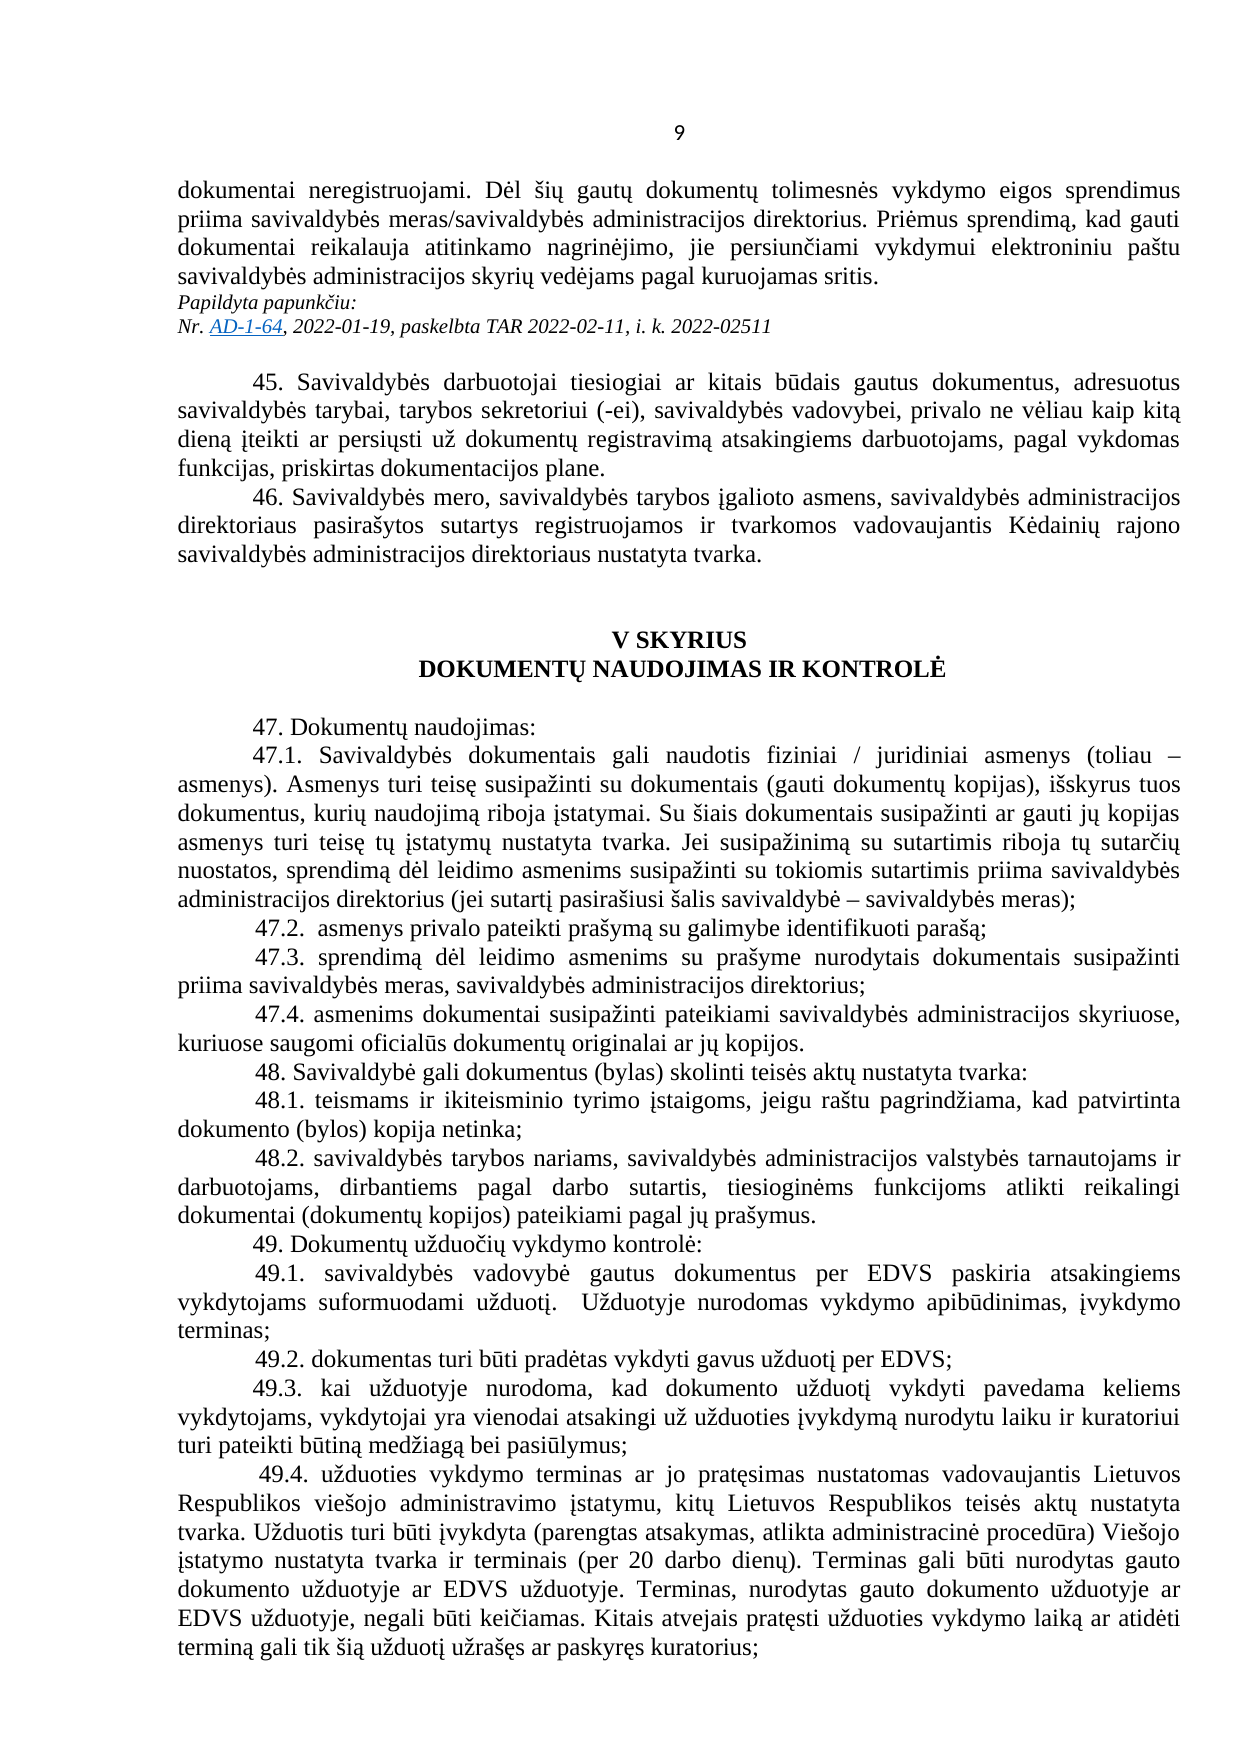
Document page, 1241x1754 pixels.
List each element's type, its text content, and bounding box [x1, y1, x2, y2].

text 48.2. savivaldybės tarybos nariams, savivaldybės administracijos valstybės tarnautojams ir darbuotojams, dirbantiems pagal darbo sutartis, tiesioginėms funkcijoms atlikti reikalingi dokumentai (dokumentų kopijos) pateikiami pagal jų prašymus. [177, 1143, 1181, 1229]
text 49.3. kai užduotyje nurodoma, kad dokumento užduotį vykdyti pavedama keliems vykdytojams, vykdytojai yra vienodai atsakingi už užduoties įvykdymą nurodytu laiku ir kuratoriui turi pateikti būtiną medžiagą bei pasiūlymus; [177, 1373, 1181, 1459]
text Nr. AD-1-64, 2022-01-19, paskelbta TAR 2022-02-11, i. k. 2022-02511 [177, 314, 1181, 338]
text 48. Savivaldybė gali dokumentus (bylas) skolinti teisės aktų nustatyta tvarka: [177, 1057, 1181, 1086]
text 47. Dokumentų naudojimas: [177, 712, 1181, 741]
text 46. Savivaldybės mero, savivaldybės tarybos įgalioto asmens, savivaldybės administracijos direktoriaus pasirašytos sutartys registruojamos ir tvarkomos vadovaujantis Kėdainių rajono savivaldybės administracijos direktoriaus nustatyta tvarka. [177, 482, 1181, 568]
text 49.2. dokumentas turi būti pradėtas vykdyti gavus užduotį per EDVS; [177, 1344, 1181, 1373]
text 48.1. teismams ir ikiteisminio tyrimo įstaigoms, jeigu raštu pagrindžiama, kad patvirtinta dokumento (bylos) kopija netinka; [177, 1086, 1181, 1143]
text 47.2. asmenys privalo pateikti prašymą su galimybe identifikuoti parašą; [177, 913, 1181, 942]
text 49.4. užduoties vykdymo terminas ar jo pratęsimas nustatomas vadovaujantis Lietuvos Respublikos viešojo administravimo įstatymu, kitų Lietuvos Respublikos teisės aktų nustatyta tvarka. Užduotis turi būti įvykdyta (parengtas atsakymas, atlikta administracinė procedūra) Viešojo įstatymo nustatyta tvarka ir terminais (per 20 darbo dienų). Terminas gali būti nurodytas gauto dokumento užduotyje ar EDVS užduotyje. Terminas, nurodytas gauto dokumento užduotyje ar EDVS užduotyje, negali būti keičiamas. Kitais atvejais pratęsti užduoties vykdymo laiką ar atidėti terminą gali tik šią užduotį užrašęs ar paskyręs kuratorius; [177, 1459, 1181, 1661]
text V SKYRIUS [177, 626, 1181, 654]
text Papildyta papunkčiu: [177, 290, 1181, 314]
text 49.1. savivaldybės vadovybė gautus dokumentus per EDVS paskiria atsakingiems vykdytojams suformuodami užduotį. Užduotyje nurodomas vykdymo apibūdinimas, įvykdymo terminas; [177, 1258, 1181, 1344]
text 47.3. sprendimą dėl leidimo asmenims su prašyme nurodytais dokumentais susipažinti priima savivaldybės meras, savivaldybės administracijos direktorius; [177, 942, 1181, 999]
text 47.1. Savivaldybės dokumentais gali naudotis fiziniai / juridiniai asmenys (toliau – asmenys). Asmenys turi teisę susipažinti su dokumentais (gauti dokumentų kopijas), išskyrus tuos dokumentus, kurių naudojimą riboja įstatymai. Su šiais dokumentais susipažinti ar gauti jų kopijas asmenys turi teisę tų įstatymų nustatyta tvarka. Jei susipažinimą su sutartimis riboja tų sutarčių nuostatos, sprendimą dėl leidimo asmenims susipažinti su tokiomis sutartimis priima savivaldybės administracijos direktorius (jei sutartį pasirašiusi šalis savivaldybė – savivaldybės meras); [177, 741, 1181, 913]
text 47.4. asmenims dokumentai susipažinti pateikiami savivaldybės administracijos skyriuose, kuriuose saugomi oficialūs dokumentų originalai ar jų kopijos. [177, 999, 1181, 1057]
text DOKUMENTŲ NAUDOJIMAS IR KONTROLĖ [177, 654, 1181, 683]
text 49. Dokumentų užduočių vykdymo kontrolė: [177, 1229, 1181, 1258]
text 45. Savivaldybės darbuotojai tiesiogiai ar kitais būdais gautus dokumentus, adresuotus savivaldybės tarybai, tarybos sekretoriui (-ei), savivaldybės vadovybei, privalo ne vėliau kaip kitą dieną įteikti ar persiųsti už dokumentų registravimą atsakingiems darbuotojams, pagal vykdomas funkcijas, priskirtas dokumentacijos plane. [177, 367, 1181, 482]
text dokumentai neregistruojami. Dėl šių gautų dokumentų tolimesnės vykdymo eigos sprendimus priima savivaldybės meras/savivaldybės administracijos direktorius. Priėmus sprendimą, kad gauti dokumentai reikalauja atitinkamo nagrinėjimo, jie persiunčiami vykdymui elektroniniu paštu savivaldybės administracijos skyrių vedėjams pagal kuruojamas sritis. [177, 175, 1181, 290]
